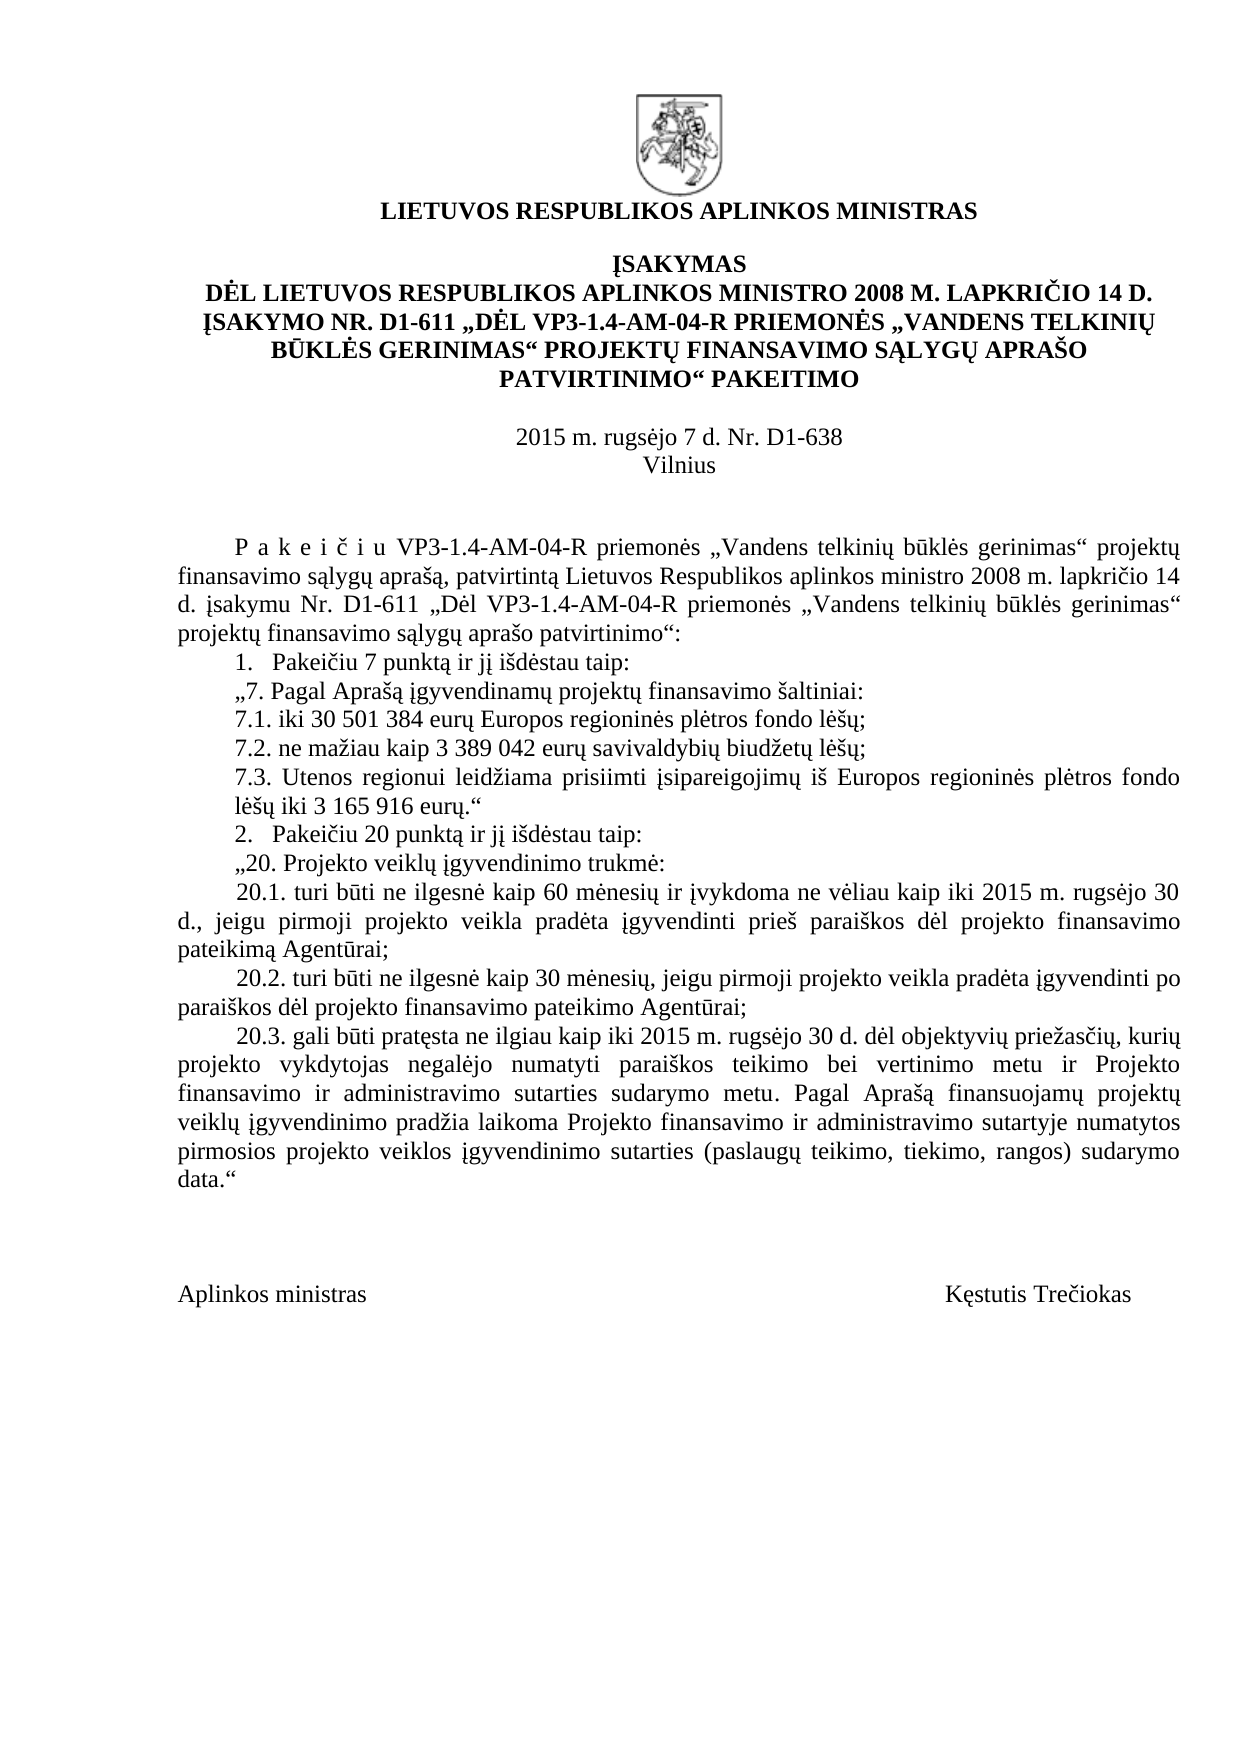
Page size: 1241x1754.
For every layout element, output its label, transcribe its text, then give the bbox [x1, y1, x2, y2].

text 20.3. gali būti pratęsta ne ilgiau kaip iki 2015 m. rugsėjo 30 d. dėl objektyvių priežasčių, kurių projekto vykdytojas negalėjo numatyti paraiškos teikimo bei vertinimo metu ir Projekto finansavimo ir administravimo sutarties sudarymo metu. Pagal Aprašą finansuojamų projektų veiklų įgyvendinimo pradžia laikoma Projekto finansavimo ir administravimo sutartyje numatytos pirmosios projekto veiklos įgyvendinimo sutarties (paslaugų teikimo, tiekimo, rangos) sudarymo data.“ [177, 1021, 1181, 1193]
text 2015 m. rugsėjo 7 d. Nr. D1-638 [177, 422, 1181, 451]
text 2. Pakeičiu 20 punktą ir jį išdėstau taip: [234, 819, 1181, 848]
text DĖL LIETUVOS RESPUBLIKOS APLINKOS MINISTRO 2008 M. LAPKRIČIO 14 D. ĮSAKYMO NR. D1-611 „DĖL VP3-1.4-AM-04-R PRIEMONĖS „VANDENS TELKINIŲ BŪKLĖS GERINIMAS“ PROJEKTŲ FINANSAVIMO SĄLYGŲ APRAŠO PATVIRTINIMO“ PAKEITIMO [177, 278, 1181, 393]
text Vilnius [177, 451, 1181, 479]
text Aplinkos ministras Kęstutis Trečiokas [177, 1279, 1181, 1308]
text 20.1. turi būti ne ilgesnė kaip 60 mėnesių ir įvykdoma ne vėliau kaip iki 2015 m. rugsėjo 30 d., jeigu pirmoji projekto veikla pradėta įgyvendinti prieš paraiškos dėl projekto finansavimo pateikimą Agentūrai; [177, 877, 1181, 963]
text 1. Pakeičiu 7 punktą ir jį išdėstau taip: [234, 647, 1181, 676]
text 7.1. iki 30 501 384 eurų Europos regioninės plėtros fondo lėšų; [234, 704, 1181, 733]
text 7.3. Utenos regionui leidžiama prisiimti įsipareigojimų iš Europos regioninės plėtros fondo lėšų iki 3 165 916 eurų.“ [234, 762, 1181, 819]
text ĮSAKYMAS [177, 249, 1181, 278]
text „20. Projekto veiklų įgyvendinimo trukmė: [177, 848, 1181, 877]
text 20.2. turi būti ne ilgesnė kaip 30 mėnesių, jeigu pirmoji projekto veikla pradėta įgyvendinti po paraiškos dėl projekto finansavimo pateikimo Agentūrai; [177, 963, 1181, 1021]
text 7.2. ne mažiau kaip 3 389 042 eurų savivaldybių biudžetų lėšų; [234, 733, 1181, 762]
text LIETUVOS RESPUBLIKOS APLINKOS MINISTRAS [177, 196, 1181, 225]
text P a k e i č i u VP3-1.4-AM-04-R priemonės „Vandens telkinių būklės gerinimas“ projektų finansavimo sąlygų aprašą, patvirtintą Lietuvos Respublikos aplinkos ministro 2008 m. lapkričio 14 d. įsakymu Nr. D1-611 „Dėl VP3-1.4-AM-04-R priemonės „Vandens telkinių būklės gerinimas“ projektų finansavimo sąlygų aprašo patvirtinimo“: [177, 532, 1181, 647]
text „7. Pagal Aprašą įgyvendinamų projektų finansavimo šaltiniai: [234, 676, 1181, 704]
